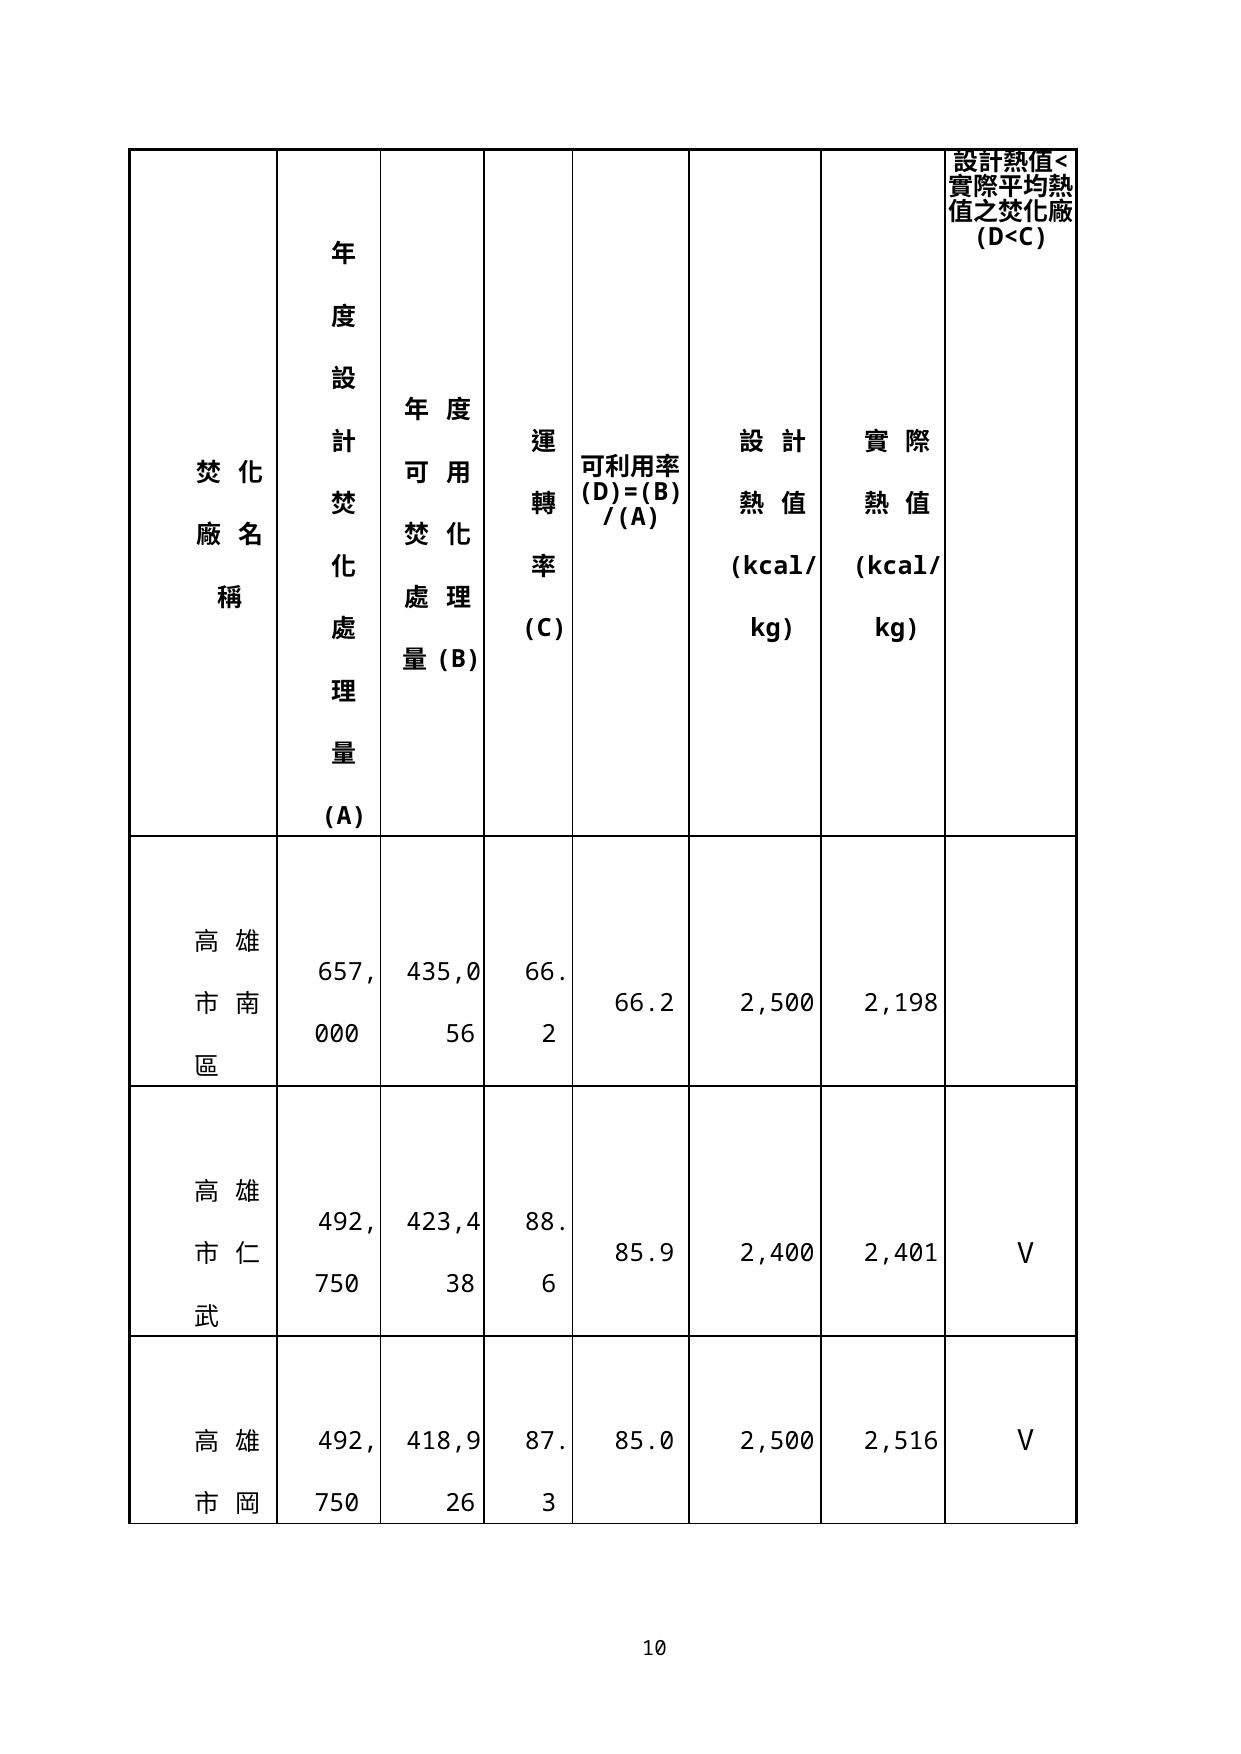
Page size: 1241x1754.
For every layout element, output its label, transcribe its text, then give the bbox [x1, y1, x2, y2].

table_header 年度可用焚化處理量(B) [381, 151, 483, 835]
table_cell 66.2 [485, 837, 572, 1085]
table_cell 2,198 [822, 837, 944, 1085]
table_cell 85.0 [573, 1337, 688, 1523]
table_header 焚化廠名稱 [131, 151, 276, 835]
table_cell 85.9 [573, 1087, 688, 1335]
table_cell 高雄市岡 [131, 1337, 276, 1523]
table_cell 435,056 [381, 837, 483, 1085]
table_header 設計熱值(kcal/kg) [690, 151, 820, 835]
table_cell [946, 837, 1075, 1085]
table_cell 492,750 [278, 1087, 380, 1335]
table_cell V [946, 1087, 1075, 1335]
table_cell 2,500 [690, 1337, 820, 1523]
table_cell 高雄市南區 [131, 837, 276, 1085]
table_cell V [946, 1337, 1075, 1523]
table_cell 2,500 [690, 837, 820, 1085]
table_header 設計熱值<實際平均熱值之焚化廠(D<C) [946, 151, 1075, 835]
table_header 可利用率 (D)=(B)/(A) [573, 151, 688, 835]
table_cell 492,750 [278, 1337, 380, 1523]
table_cell 657,000 [278, 837, 380, 1085]
table_cell 2,401 [822, 1087, 944, 1335]
table_cell 87.3 [485, 1337, 572, 1523]
table_cell 423,438 [381, 1087, 483, 1335]
table_cell 418,926 [381, 1337, 483, 1523]
table_header 實際熱值 (kcal/kg) [822, 151, 944, 835]
table_header 運轉率 (C) [485, 151, 572, 835]
table_cell 2,400 [690, 1087, 820, 1335]
table_cell 88.6 [485, 1087, 572, 1335]
table_cell 高雄市仁武 [131, 1087, 276, 1335]
table_cell 2,516 [822, 1337, 944, 1523]
table_cell 66.2 [573, 837, 688, 1085]
table_header 年度設計焚化處理量(A) [278, 151, 380, 835]
